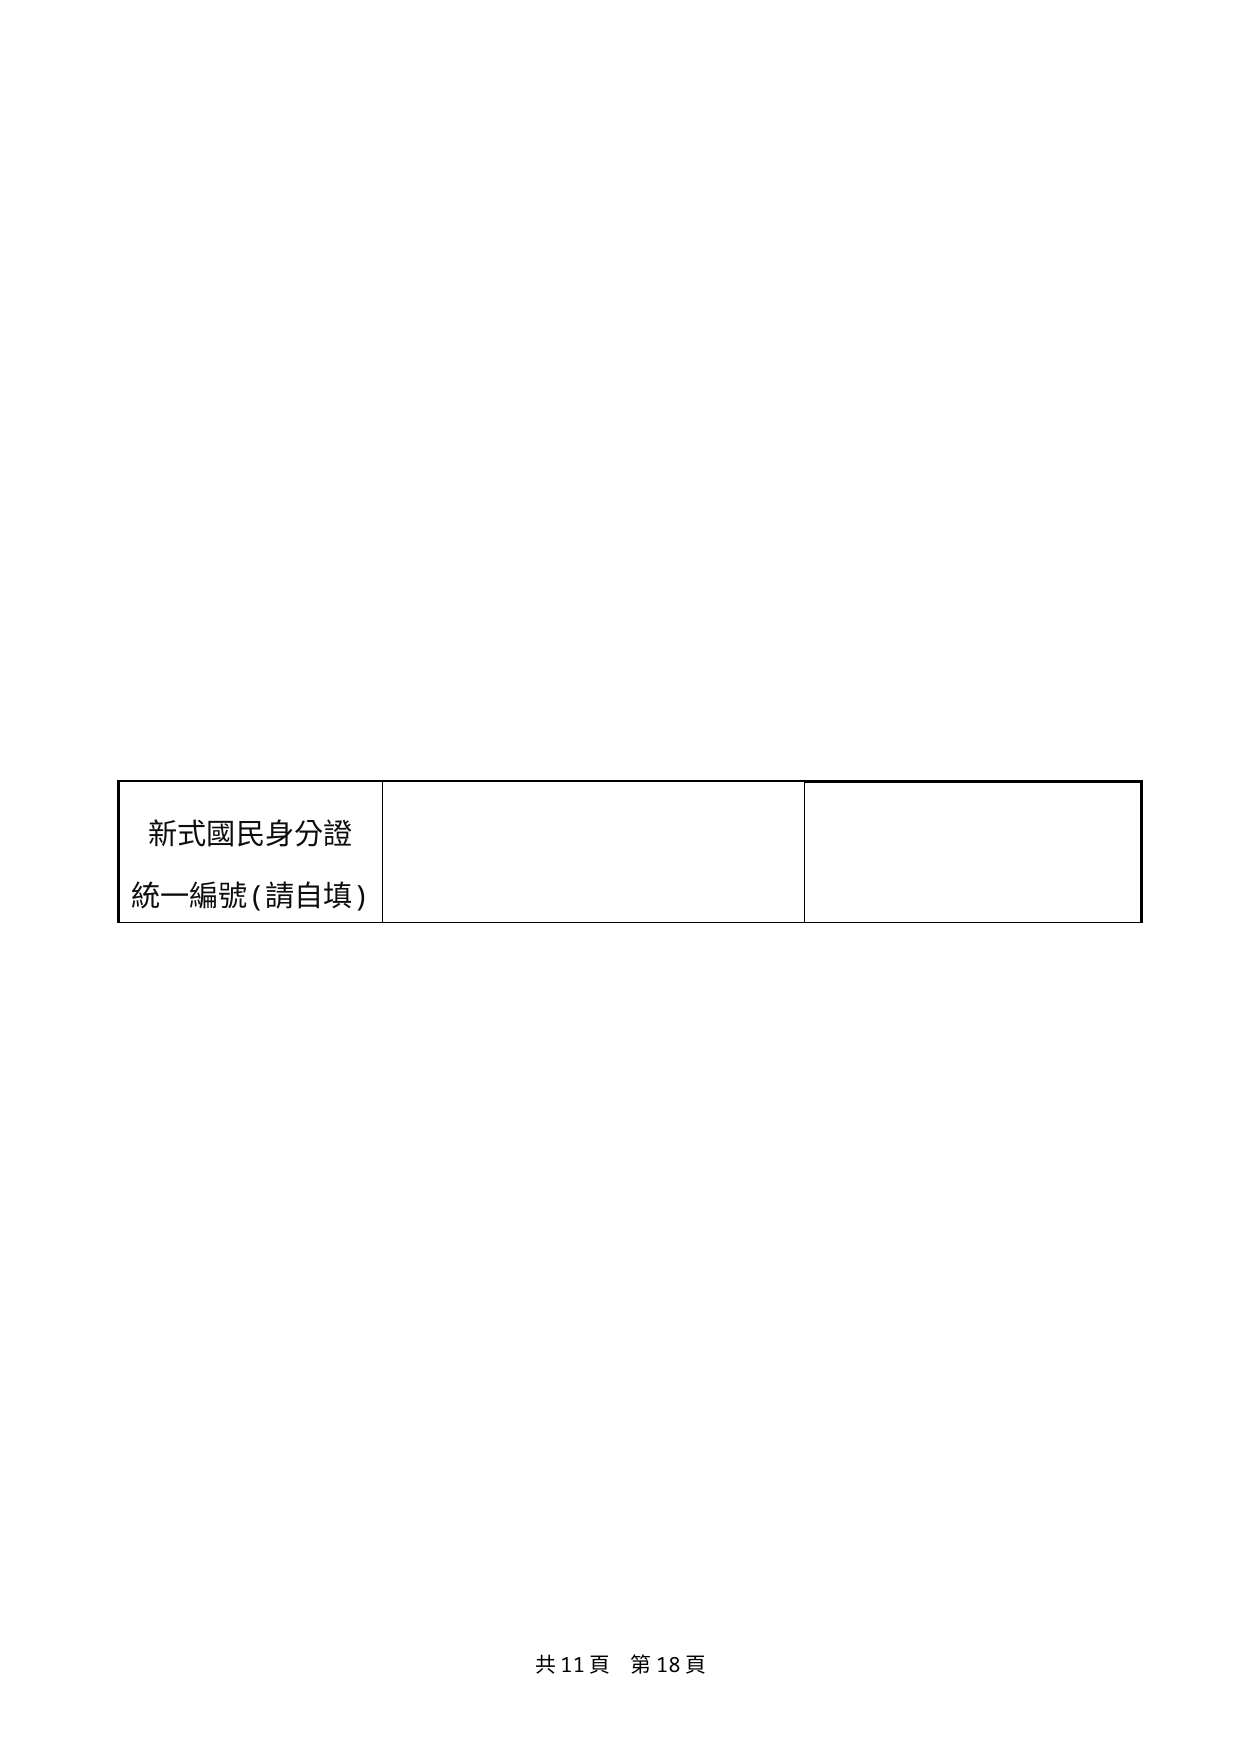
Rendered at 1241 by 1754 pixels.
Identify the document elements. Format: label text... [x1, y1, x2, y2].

table_cell [383, 782, 804, 922]
table_cell 新式國民身分證 統一編號(請自填) [120, 782, 382, 922]
table_header [805, 783, 1140, 922]
